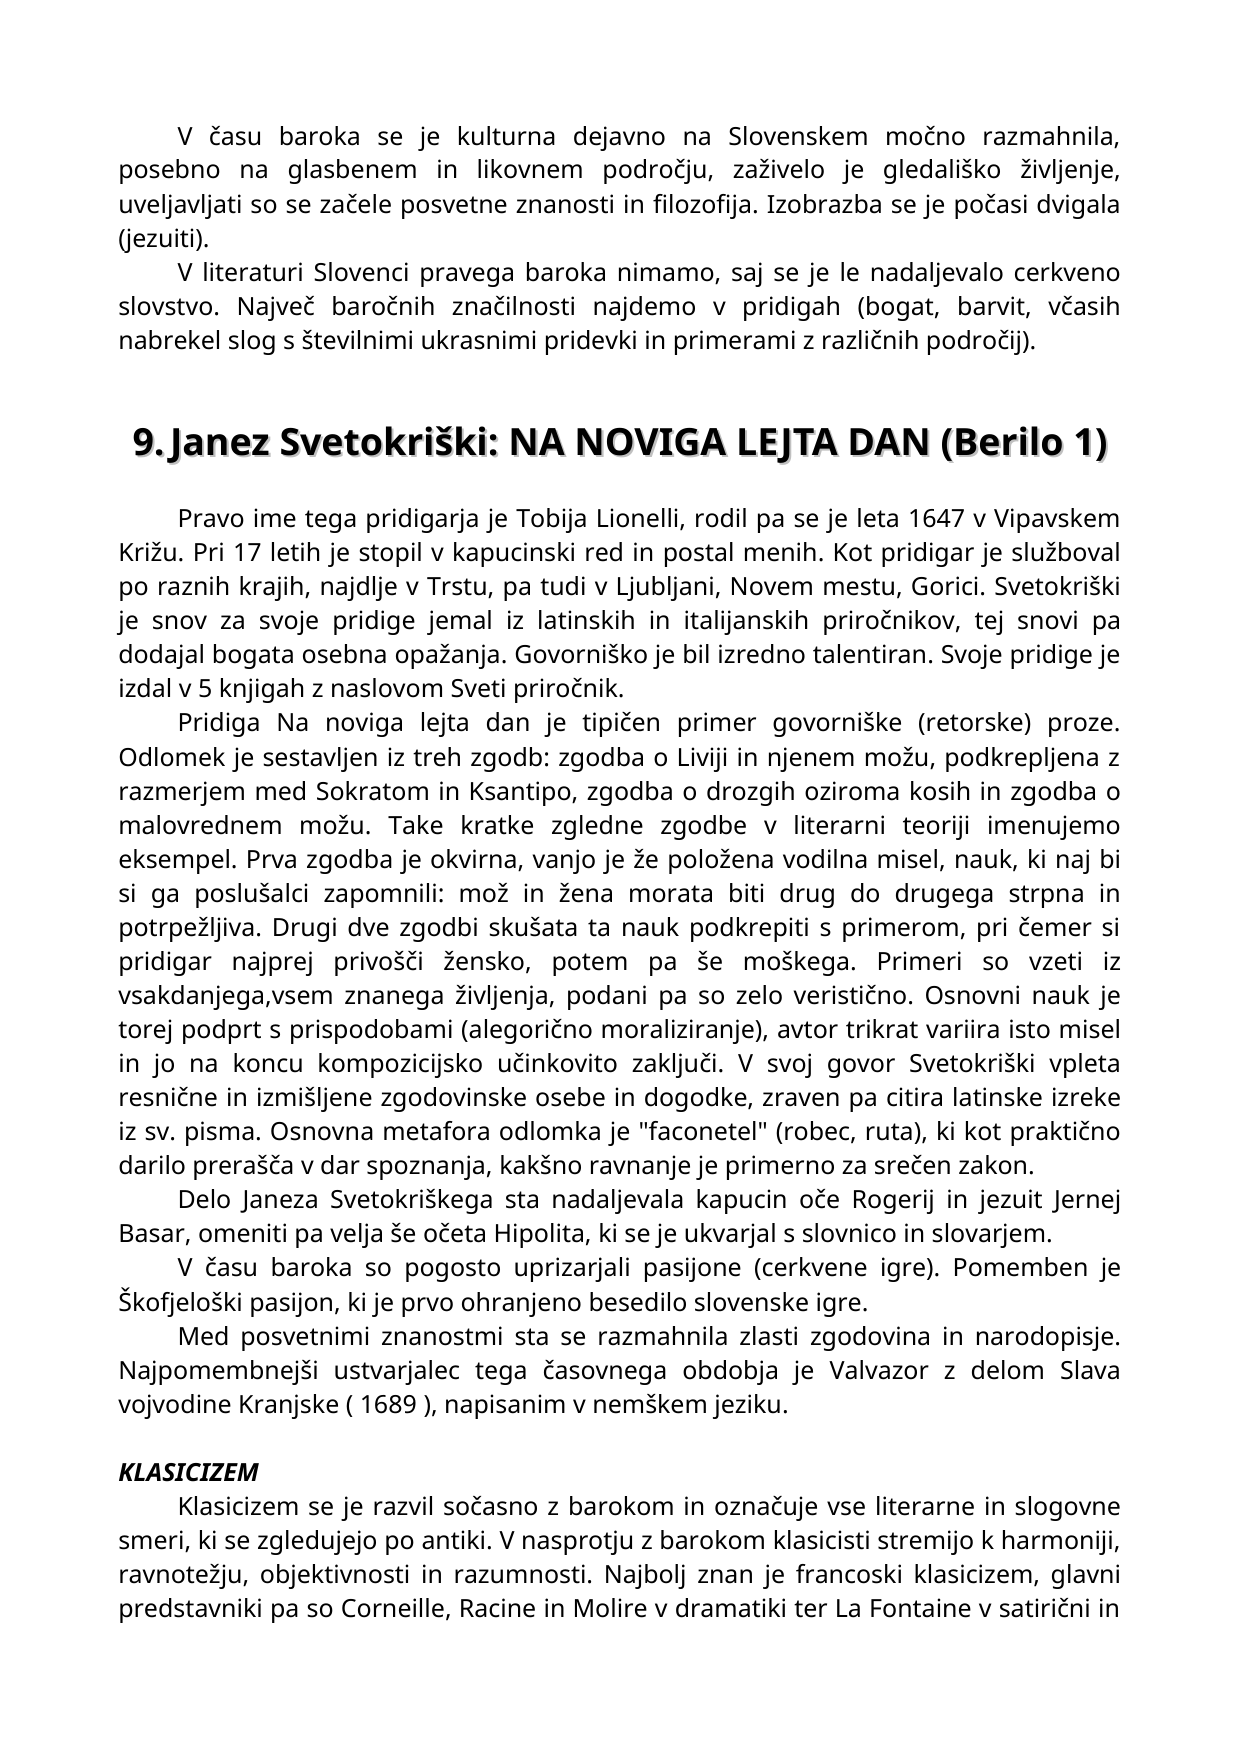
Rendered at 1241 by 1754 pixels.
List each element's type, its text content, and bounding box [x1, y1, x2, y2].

text KLASICIZEM [118, 1454, 1122, 1488]
text V času baroka so pogosto uprizarjali pasijone (cerkvene igre). Pomemben je Škofjeloški pasijon, ki je prvo ohranjeno besedilo slovenske igre. [118, 1250, 1122, 1318]
text Pravo ime tega pridigarja je Tobija Lionelli, rodil pa se je leta 1647 v Vipavskem Križu. Pri 17 letih je stopil v kapucinski red in postal menih. Kot pridigar je služboval po raznih krajih, najdlje v Trstu, pa tudi v Ljubljani, Novem mestu, Gorici. Svetokriški je snov za svoje pridige jemal iz latinskih in italijanskih priročnikov, tej snovi pa dodajal bogata osebna opažanja. Govorniško je bil izredno talentiran. Svoje pridige je izdal v 5 knjigah z naslovom Sveti priročnik. [118, 501, 1122, 705]
text V literaturi Slovenci pravega baroka nimamo, saj se je le nadaljevalo cerkveno slovstvo. Največ baročnih značilnosti najdemo v pridigah (bogat, barvit, včasih nabrekel slog s številnimi ukrasnimi pridevki in primerami z različnih področij). [118, 254, 1122, 357]
text Klasicizem se je razvil sočasno z barokom in označuje vse literarne in slogovne smeri, ki se zgledujejo po antiki. V nasprotju z barokom klasicisti stremijo k harmoniji, ravnotežju, objektivnosti in razumnosti. Najbolj znan je francoski klasicizem, glavni predstavniki pa so Corneille, Racine in Molire v dramatiki ter La Fontaine v satirični in [118, 1488, 1122, 1625]
text Pridiga Na noviga lejta dan je tipičen primer govorniške (retorske) proze. Odlomek je sestavljen iz treh zgodb: zgodba o Liviji in njenem možu, podkrepljena z razmerjem med Sokratom in Ksantipo, zgodba o drozgih oziroma kosih in zgodba o malovrednem možu. Take kratke zgledne zgodbe v literarni teoriji imenujemo eksempel. Prva zgodba je okvirna, vanjo je že položena vodilna misel, nauk, ki naj bi si ga poslušalci zapomnili: mož in žena morata biti drug do drugega strpna in potrpežljiva. Drugi dve zgodbi skušata ta nauk podkrepiti s primerom, pri čemer si pridigar najprej privošči žensko, potem pa še moškega. Primeri so vzeti iz vsakdanjega,vsem znanega življenja, podani pa so zelo veristično. Osnovni nauk je torej podprt s prispodobami (alegorično moraliziranje), avtor trikrat variira isto misel in jo na koncu kompozicijsko učinkovito zaključi. V svoj govor Svetokriški vpleta resnične in izmišljene zgodovinske osebe in dogodke, zraven pa citira latinske izreke iz sv. pisma. Osnovna metafora odlomka je "faconetel" (robec, ruta), ki kot praktično darilo prerašča v dar spoznanja, kakšno ravnanje je primerno za srečen zakon. [118, 705, 1122, 1182]
text Med posvetnimi znanostmi sta se razmahnila zlasti zgodovina in narodopisje. Najpomembnejši ustvarjalec tega časovnega obdobja je Valvazor z delom Slava vojvodine Kranjske ( 1689 ), napisanim v nemškem jeziku. [118, 1318, 1122, 1420]
text V času baroka se je kulturna dejavno na Slovenskem močno razmahnila, posebno na glasbenem in likovnem področju, zaživelo je gledališko življenje, uveljavljati so se začele posvetne znanosti in filozofija. Izobrazba se je počasi dvigala (jezuiti). [118, 118, 1122, 254]
subtitle 9. Janez Svetokriški: NA NOVIGA LEJTA DAN (Berilo 1) [118, 416, 1122, 467]
text Delo Janeza Svetokriškega sta nadaljevala kapucin oče Rogerij in jezuit Jernej Basar, omeniti pa velja še očeta Hipolita, ki se je ukvarjal s slovnico in slovarjem. [118, 1182, 1122, 1250]
